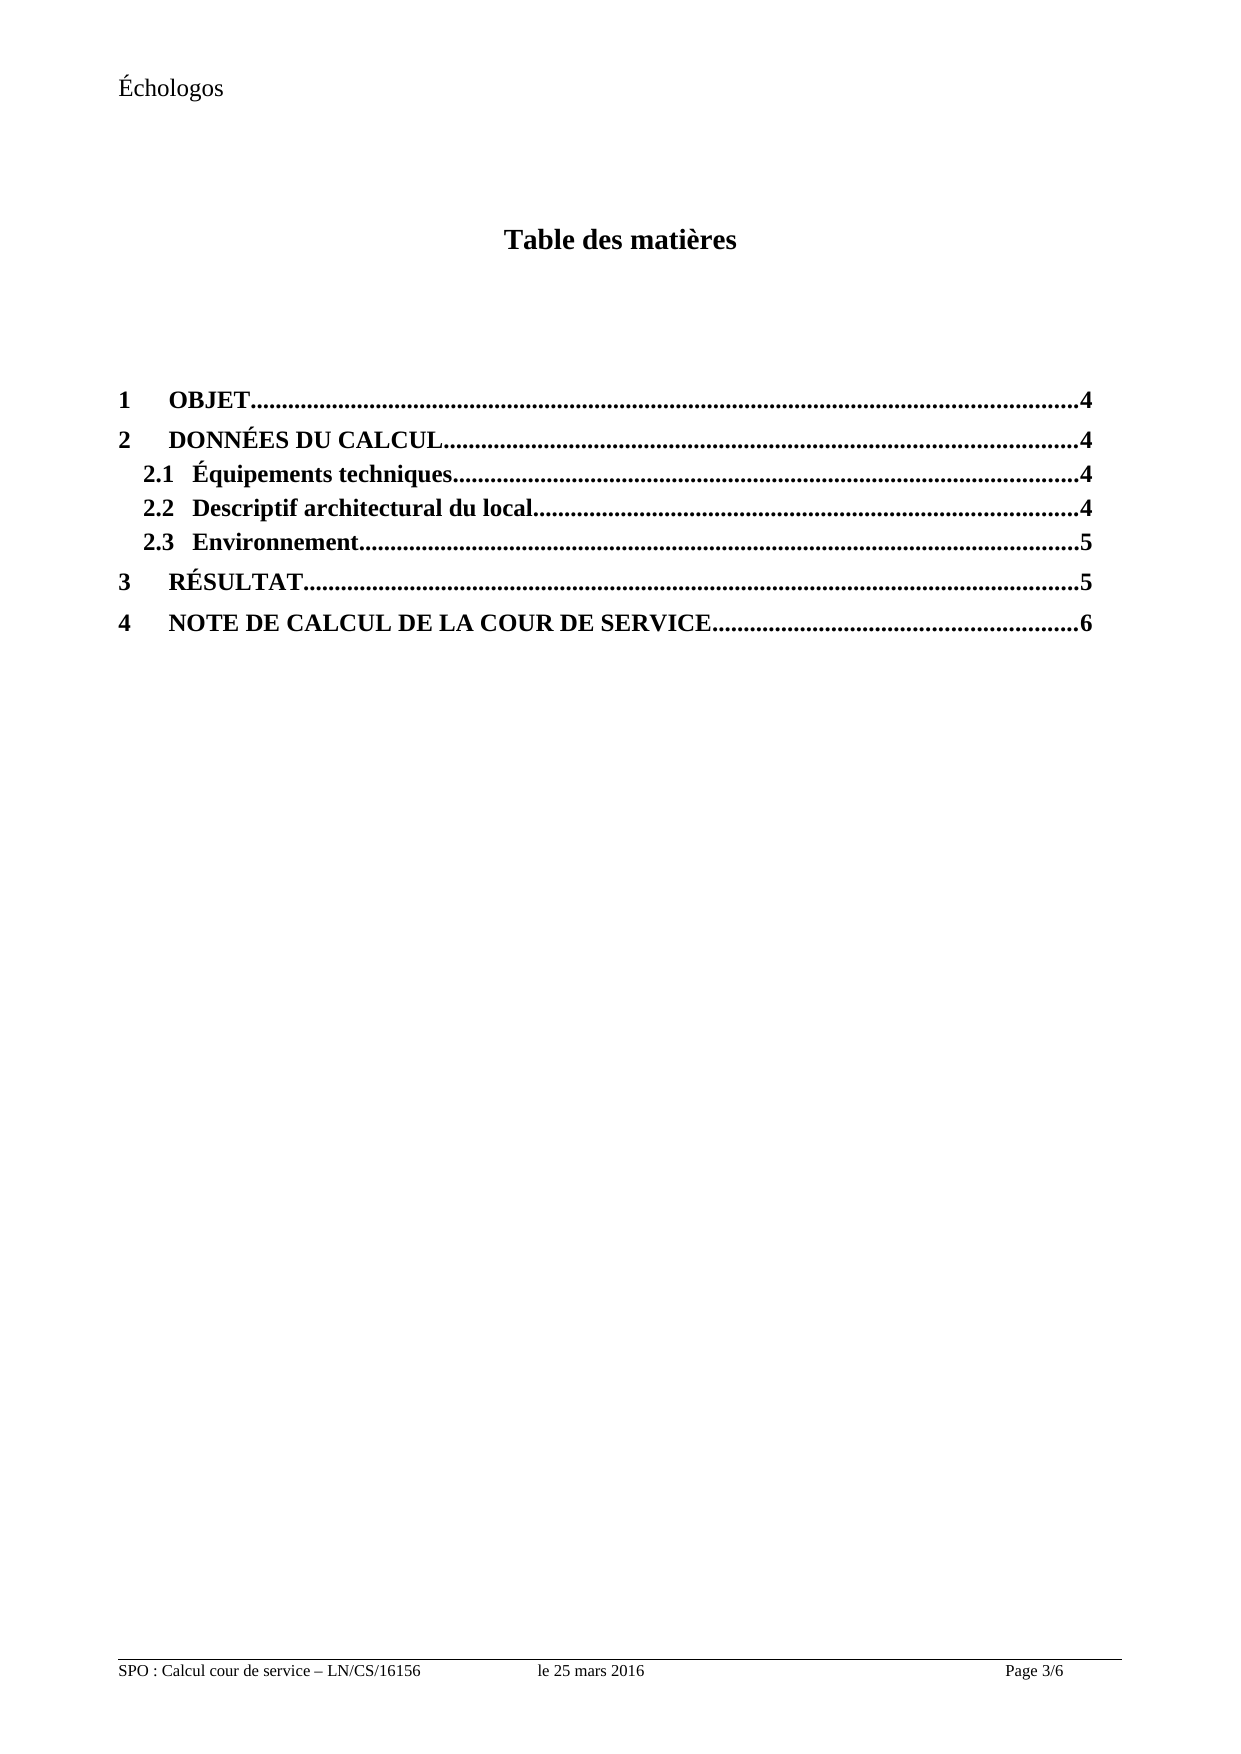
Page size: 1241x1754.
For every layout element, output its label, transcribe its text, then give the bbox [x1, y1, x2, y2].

text 4 Note de calcul de la cour de service 6 [118, 609, 1092, 636]
text 2.2 Descriptif architectural du local 4 [143, 494, 1092, 522]
text 3 Résultat 5 [118, 568, 1092, 596]
text 1 Objet 4 [118, 386, 1092, 414]
text 2.3 Environnement 5 [143, 528, 1092, 556]
text Table des matières [118, 206, 1122, 256]
text 2.1 Équipements techniques 4 [143, 460, 1092, 488]
text 2 Données du calcul 4 [118, 426, 1092, 454]
